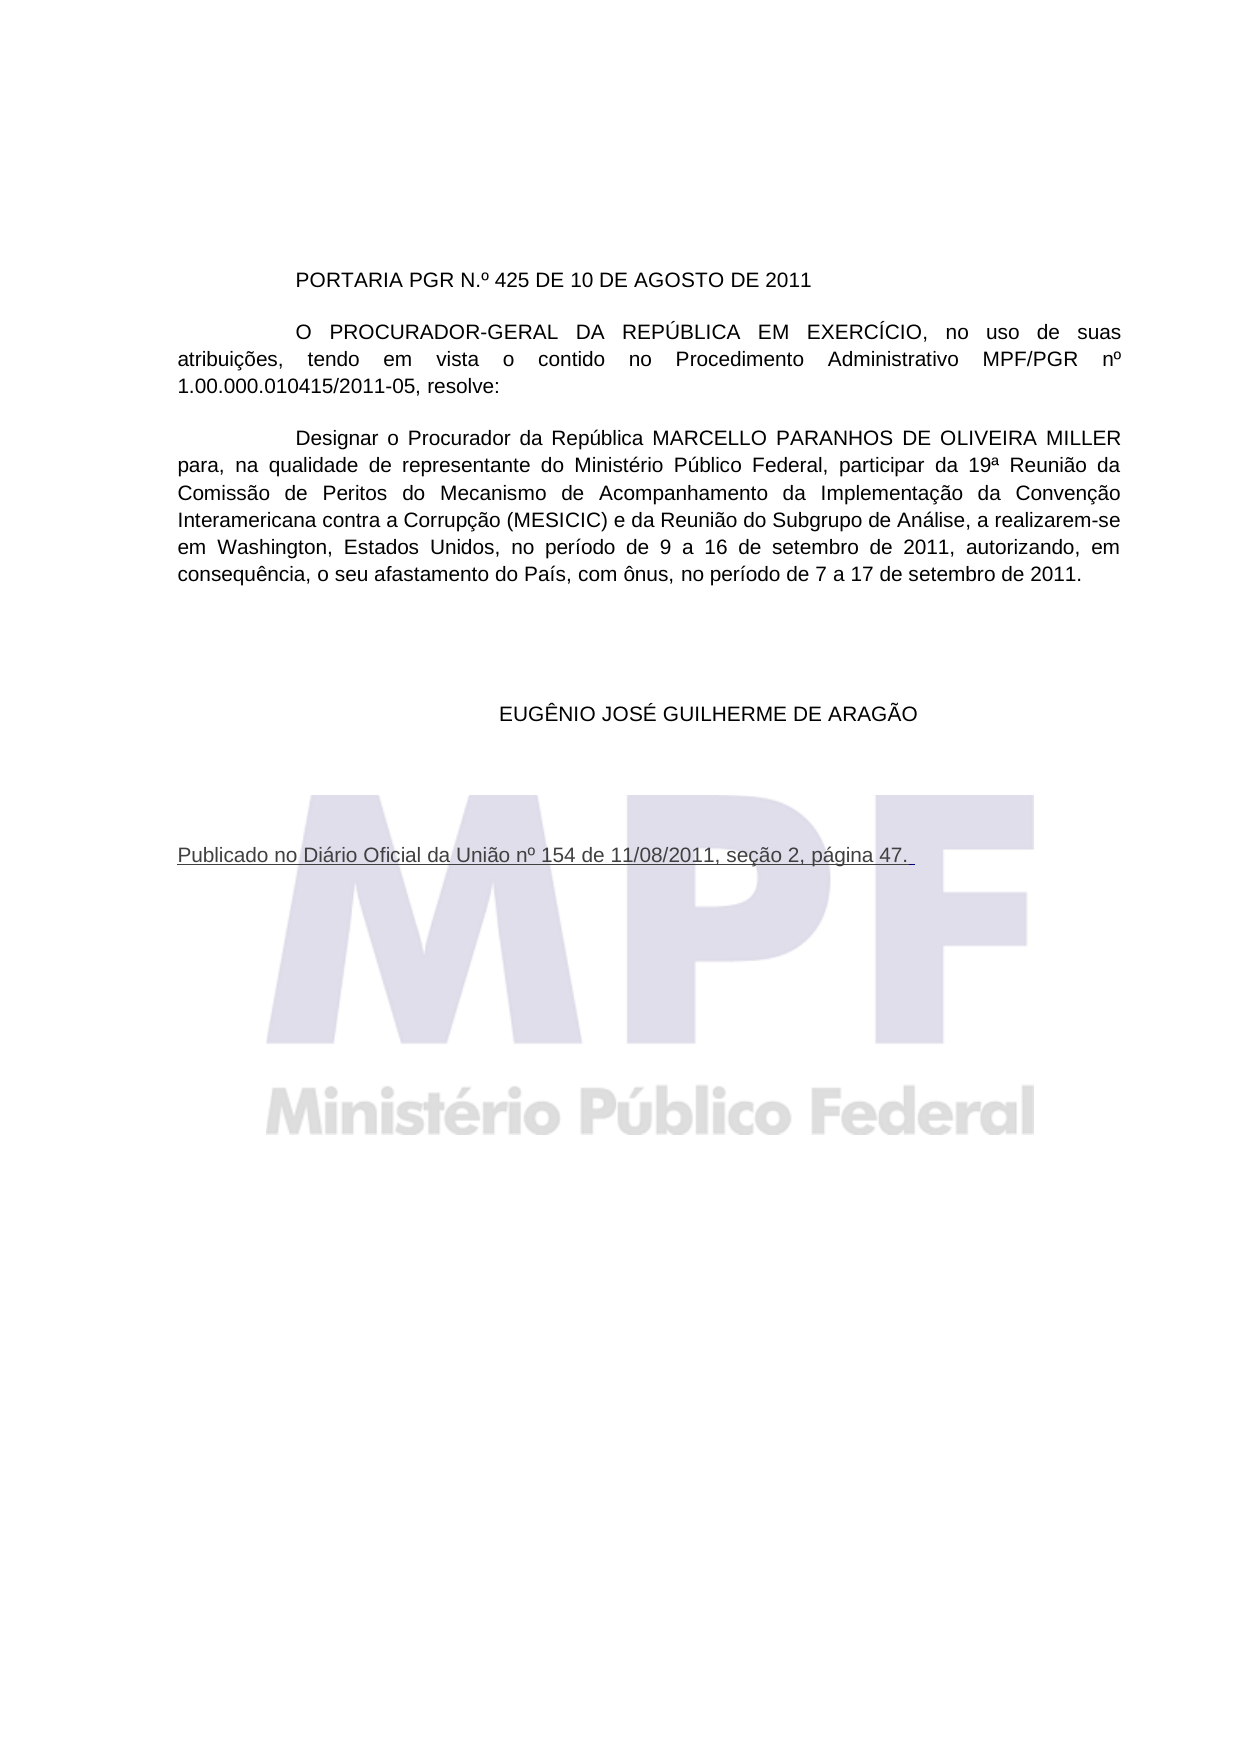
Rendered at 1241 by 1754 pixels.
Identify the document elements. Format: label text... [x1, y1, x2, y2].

picture [266, 868, 1034, 1136]
text PORTARIA PGR N.º 425 DE 10 DE AGOSTO DE 2011 [177, 266, 1122, 293]
picture [266, 795, 1034, 841]
text EUGÊNIO JOSÉ GUILHERME DE ARAGÃO [177, 700, 1122, 727]
text Publicado no Diário Oficial da União nº 154 de 11/08/2011, seção 2, página 47. [177, 841, 1122, 868]
text Designar o Procurador da República MARCELLO PARANHOS DE OLIVEIRA MILLER para, na qualidade de representante do Ministério Público Federal, participar da 19ª Reunião da Comissão de Peritos do Mecanismo de Acompanhamento da Implementação da Convenção Interamericana contra a Corrupção (MESICIC) e da Reunião do Subgrupo de Análise, a realizarem-se em Washington, Estados Unidos, no período de 9 a 16 de setembro de 2011, autorizando, em consequência, o seu afastamento do País, com ônus, no período de 7 a 17 de setembro de 2011. [177, 424, 1122, 587]
text O PROCURADOR-GERAL DA REPÚBLICA EM EXERCÍCIO, no uso de suas atribuições, tendo em vista o contido no Procedimento Administrativo MPF/PGR nº 1.00.000.010415/2011-05, resolve: [177, 318, 1122, 399]
